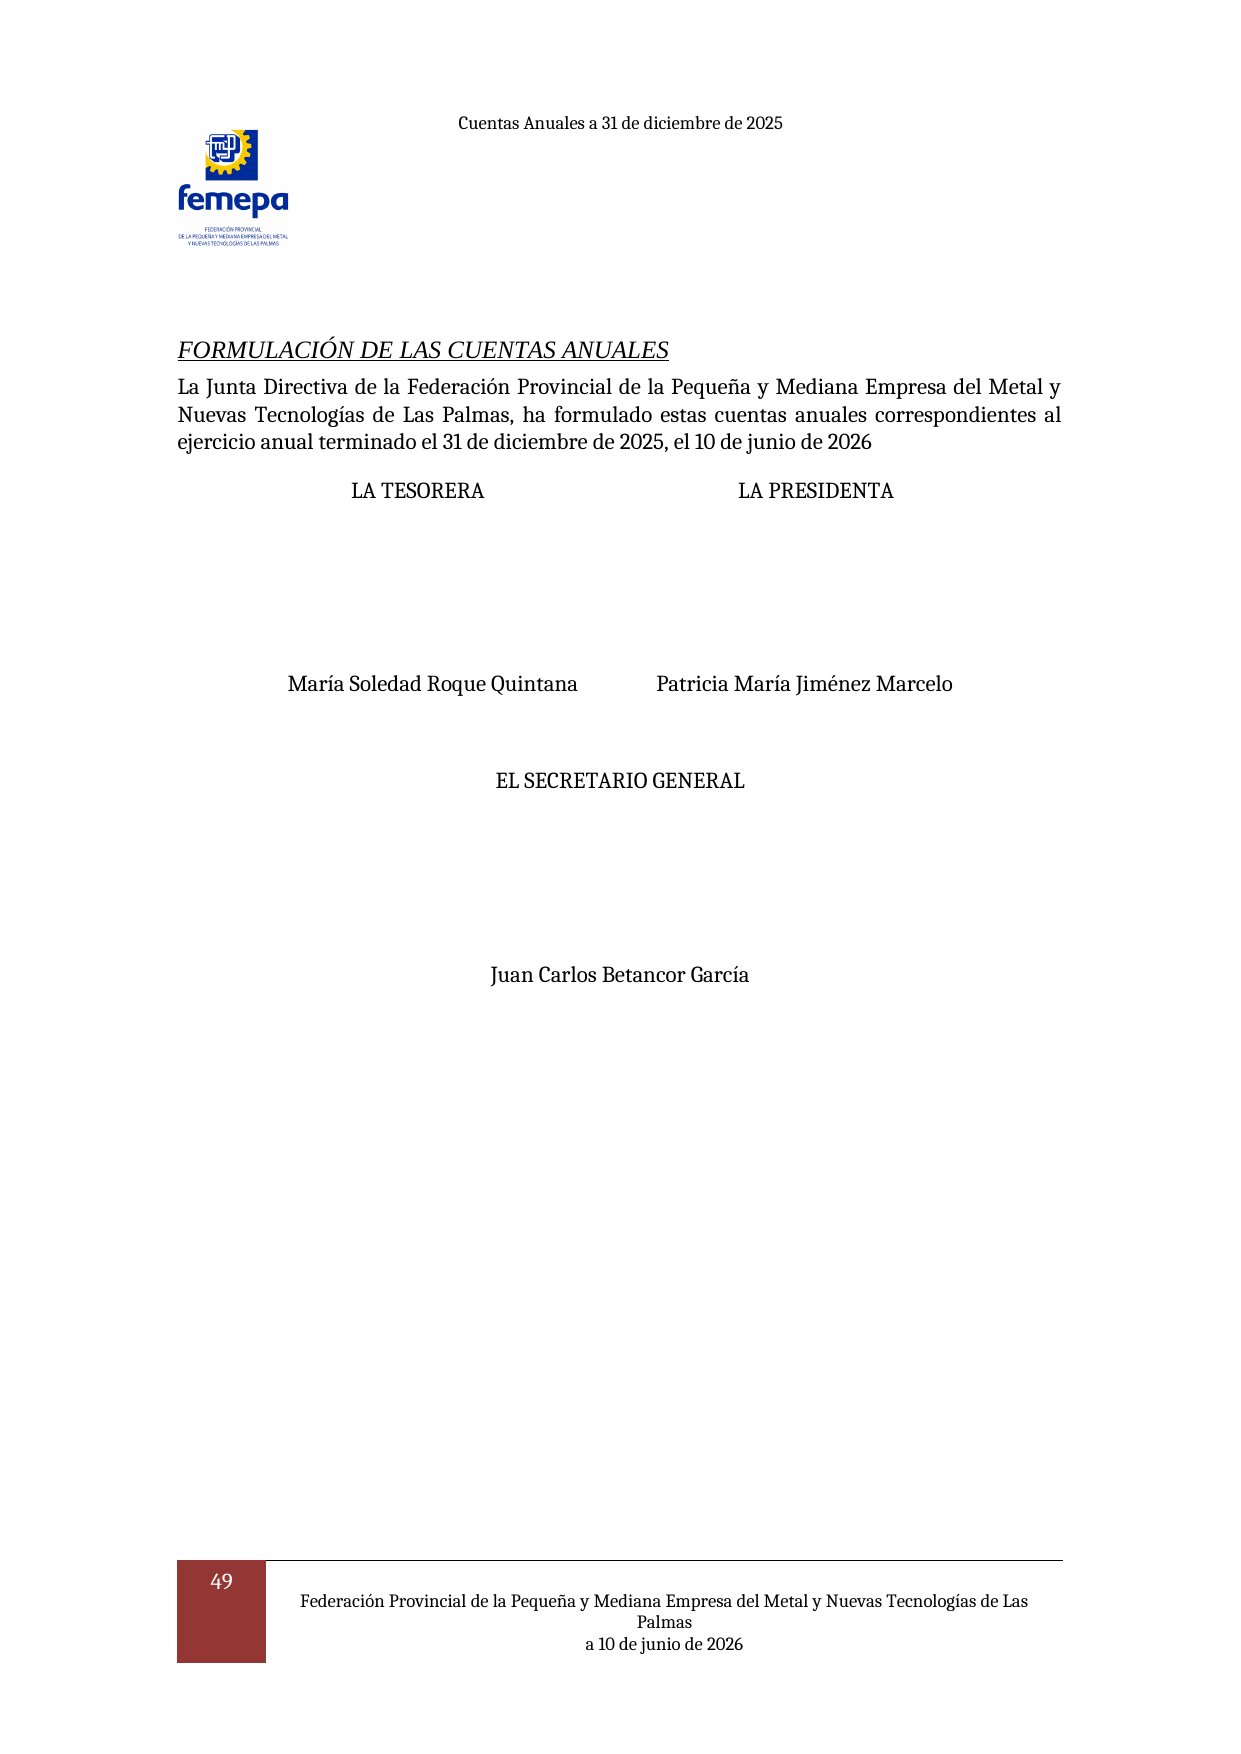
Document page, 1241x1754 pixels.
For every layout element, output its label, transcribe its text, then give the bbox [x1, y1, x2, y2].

text Juan Carlos Betancor García [177, 962, 1063, 988]
text FORMULACIÓN DE LAS CUENTAS ANUALES [177, 335, 1063, 363]
text María Soledad Roque Quintana Patricia María Jiménez Marcelo [177, 671, 1063, 698]
text LA TESORERA LA PRESIDENTA [177, 477, 1063, 504]
text La Junta Directiva de la Federación Provincial de la Pequeña y Mediana Empresa del Metal y Nuevas Tecnologías de Las Palmas, ha formulado estas cuentas anuales correspondientes al ejercicio anual terminado el 31 de diciembre de 2025, el 10 de junio de 2026 [177, 374, 1063, 455]
text EL SECRETARIO GENERAL [177, 768, 1063, 794]
